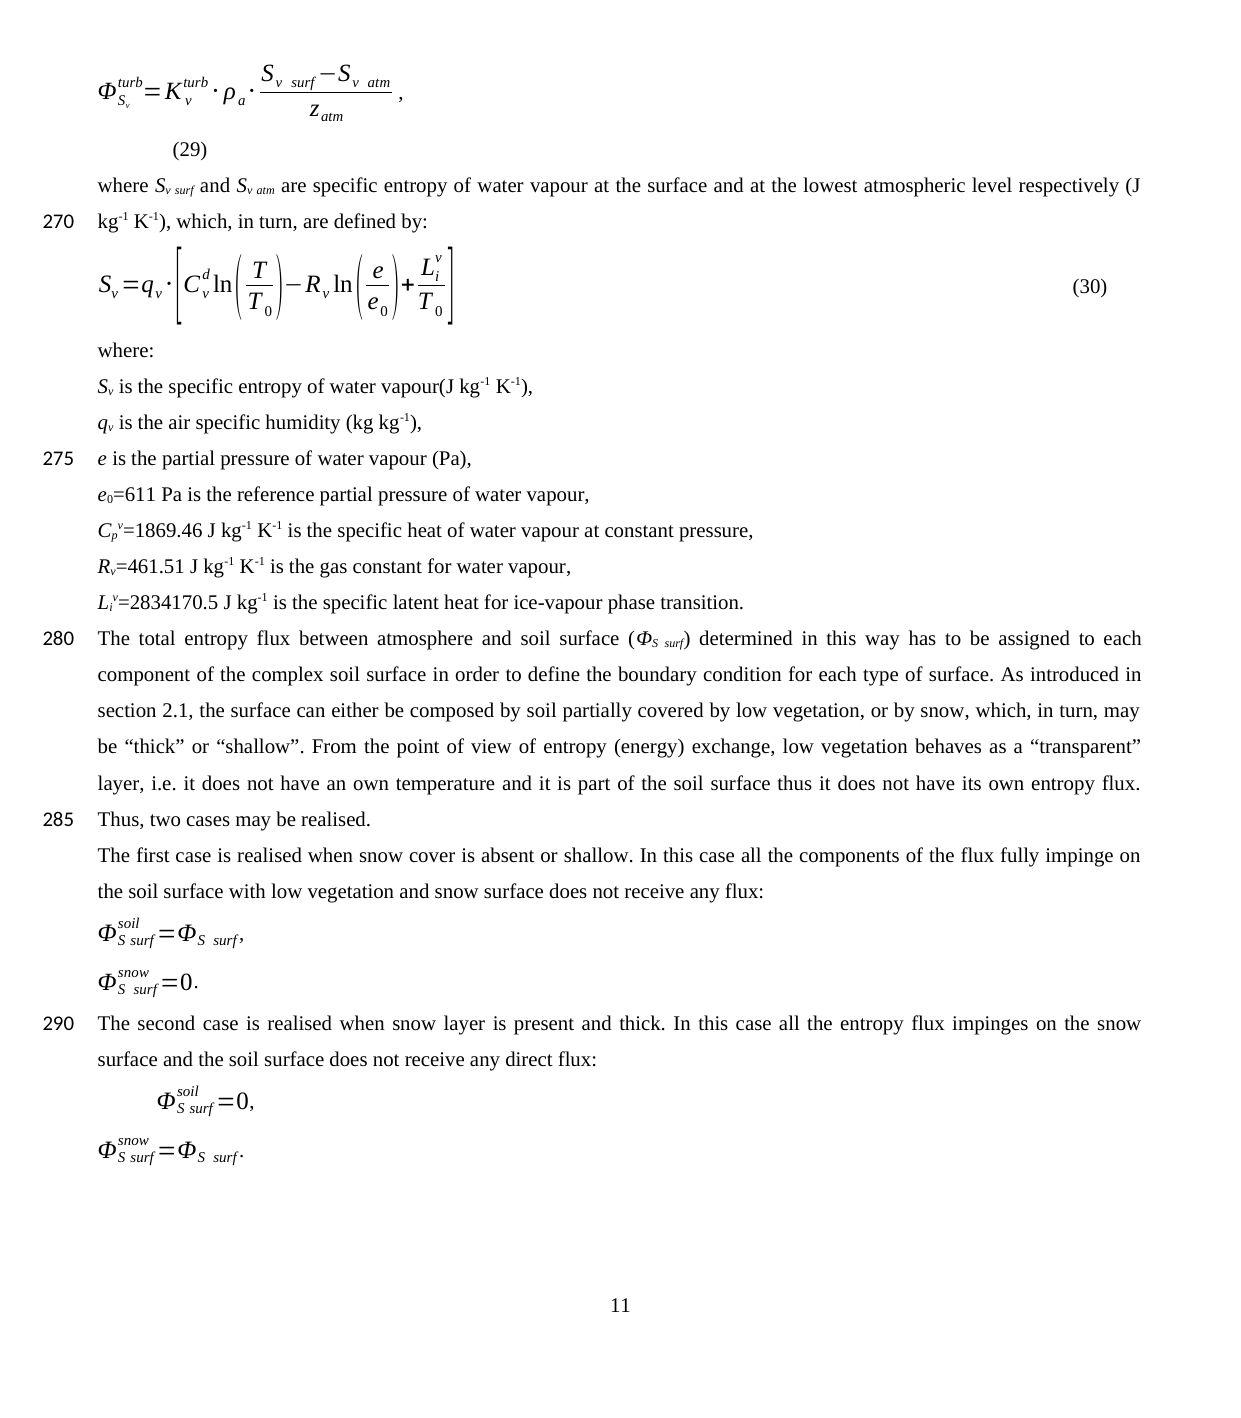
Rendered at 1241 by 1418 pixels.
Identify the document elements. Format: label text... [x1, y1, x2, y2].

text e0=611 Pa is the reference partial pressure of water vapour, [97, 482, 1143, 506]
text Sv is the specific entropy of water vapour(J kg-1 K-1), [97, 374, 1143, 398]
text . [97, 1132, 1143, 1169]
text The total entropy flux between atmosphere and soil surface (ΦS surf) determined in this way has to be assigned to each component of the complex soil surface in order to define the boundary condition for each type of surface. As introduced in section 2.1, the surface can either be composed by soil partially covered by low vegetation, or by snow, which, in turn, may be “thick” or “shallow”. From the point of view of entropy (energy) exchange, low vegetation behaves as a “transparent” layer, i.e. it does not have an own temperature and it is part of the soil surface thus it does not have its own entropy flux. Thus, two cases may be realised. [97, 626, 1143, 831]
text qv is the air specific humidity (kg kg-1), [97, 410, 1143, 434]
text e is the partial pressure of water vapour (Pa), [97, 446, 1143, 470]
text , (29) [97, 59, 1143, 161]
text The second case is realised when snow layer is present and thick. In this case all the entropy flux impinges on the snow surface and the soil surface does not receive any direct flux: [97, 1011, 1143, 1071]
text (30) [97, 246, 1143, 326]
text where Sv surf and Sv atm are specific entropy of water vapour at the surface and at the lowest atmospheric level respectively (J kg-1 K-1), which, in turn, are defined by: [97, 173, 1143, 233]
text Cpv=1869.46 J kg-1 K-1 is the specific heat of water vapour at constant pressure, [97, 518, 1143, 542]
text . [97, 964, 1143, 998]
text Liv=2834170.5 J kg-1 is the specific latent heat for ice-vapour phase transition. [97, 590, 1143, 614]
text The first case is realised when snow cover is absent or shallow. In this case all the components of the flux fully impinge on the soil surface with low vegetation and snow surface does not receive any flux: [97, 842, 1143, 903]
text where: [97, 338, 1143, 362]
text Rv=461.51 J kg-1 K-1 is the gas constant for water vapour, [97, 554, 1143, 578]
text , [97, 1083, 1143, 1120]
text , [97, 914, 1143, 952]
